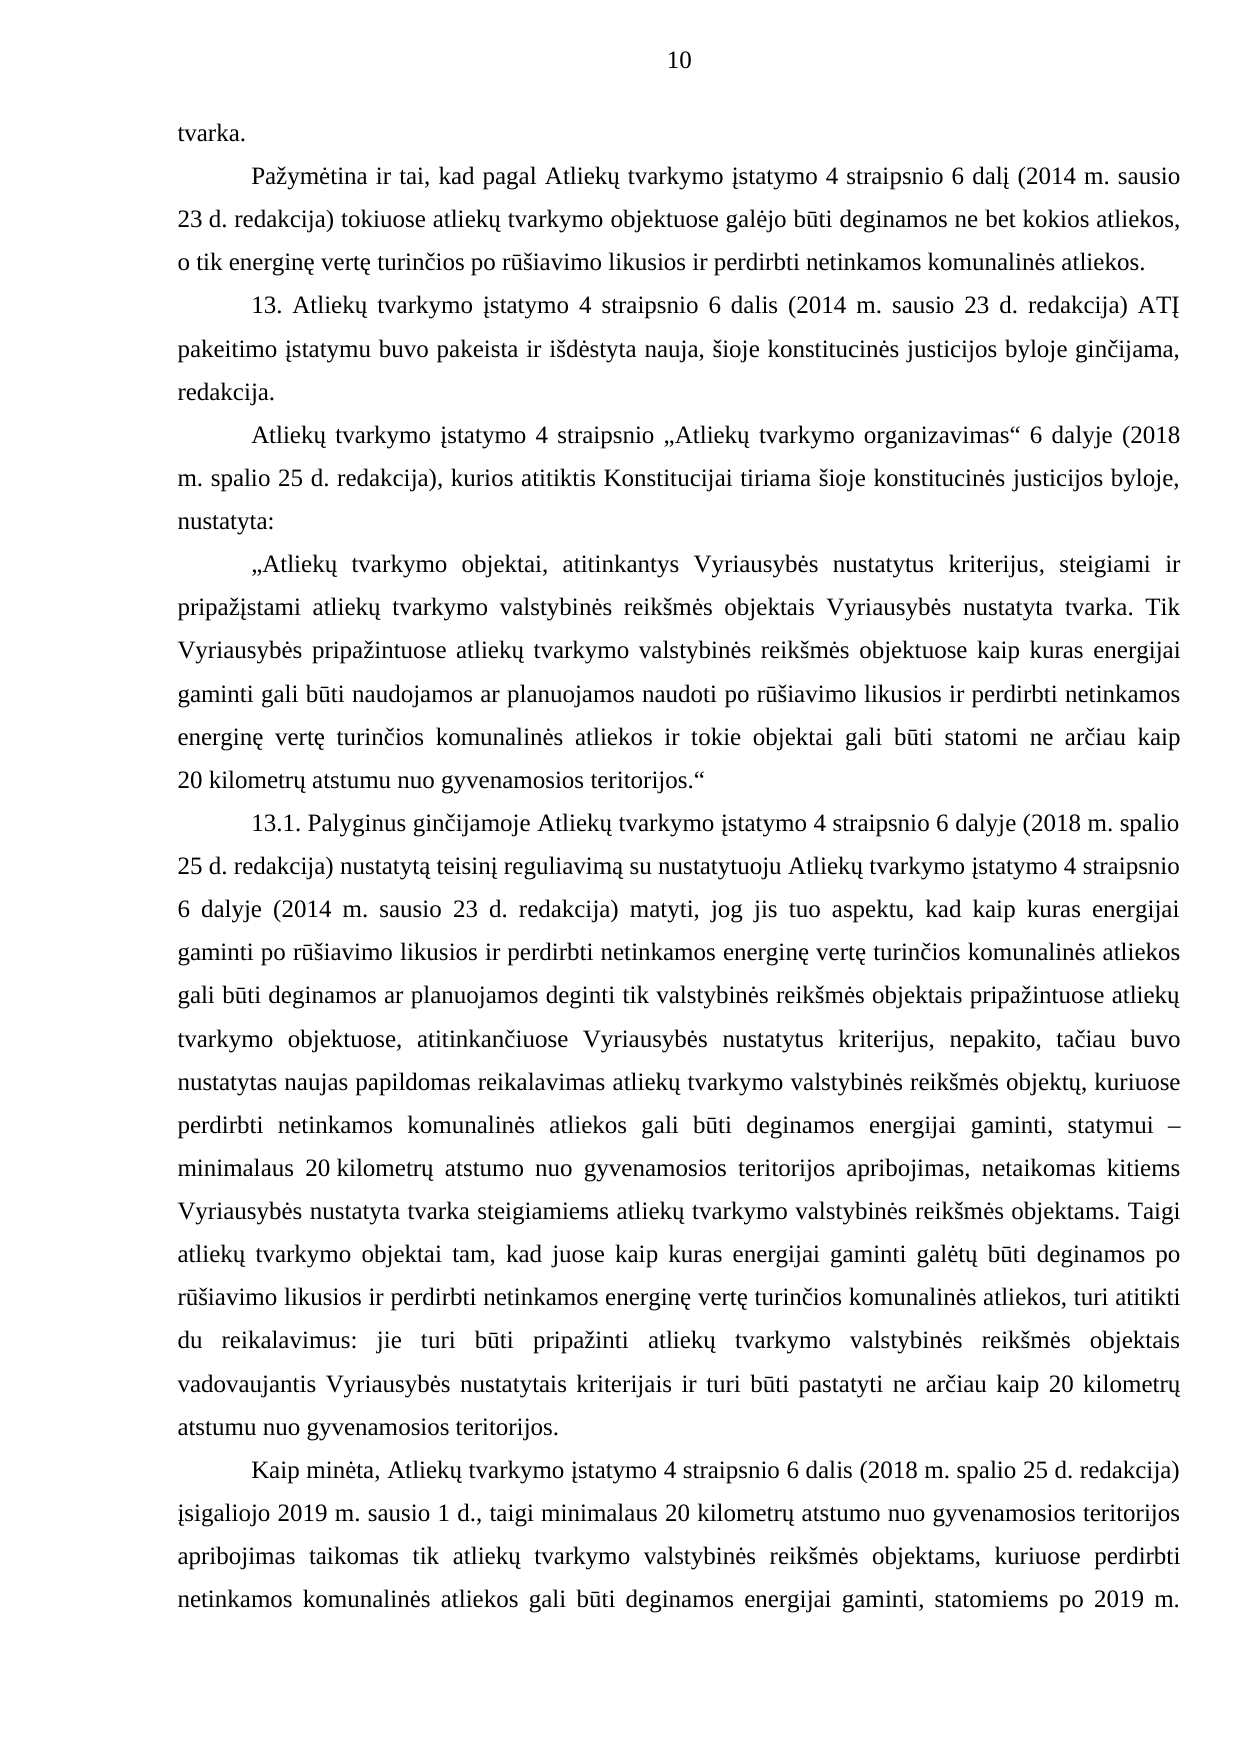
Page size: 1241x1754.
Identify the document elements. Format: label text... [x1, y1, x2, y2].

text Pažymėtina ir tai, kad pagal Atliekų tvarkymo įstatymo 4 straipsnio 6 dalį (2014 m. sausio 23 d. redakcija) tokiuose atliekų tvarkymo objektuose galėjo būti deginamos ne bet kokios atliekos, o tik energinę vertę turinčios po rūšiavimo likusios ir perdirbti netinkamos komunalinės atliekos. [177, 161, 1181, 276]
text 13. Atliekų tvarkymo įstatymo 4 straipsnio 6 dalis (2014 m. sausio 23 d. redakcija) ATĮ pakeitimo įstatymu buvo pakeista ir išdėstyta nauja, šioje konstitucinės justicijos byloje ginčijama, redakcija. [177, 291, 1181, 406]
text tvarka. [177, 118, 1181, 147]
text Kaip minėta, Atliekų tvarkymo įstatymo 4 straipsnio 6 dalis (2018 m. spalio 25 d. redakcija) įsigaliojo 2019 m. sausio 1 d., taigi minimalaus 20 kilometrų atstumo nuo gyvenamosios teritorijos apribojimas taikomas tik atliekų tvarkymo valstybinės reikšmės objektams, kuriuose perdirbti netinkamos komunalinės atliekos gali būti deginamos energijai gaminti, statomiems po 2019 m. [177, 1455, 1181, 1613]
text „Atliekų tvarkymo objektai, atitinkantys Vyriausybės nustatytus kriterijus, steigiami ir pripažįstami atliekų tvarkymo valstybinės reikšmės objektais Vyriausybės nustatyta tvarka. Tik Vyriausybės pripažintuose atliekų tvarkymo valstybinės reikšmės objektuose kaip kuras energijai gaminti gali būti naudojamos ar planuojamos naudoti po rūšiavimo likusios ir perdirbti netinkamos energinę vertę turinčios komunalinės atliekos ir tokie objektai gali būti statomi ne arčiau kaip 20 kilometrų atstumu nuo gyvenamosios teritorijos.“ [177, 549, 1181, 794]
text Atliekų tvarkymo įstatymo 4 straipsnio „Atliekų tvarkymo organizavimas“ 6 dalyje (2018 m. spalio 25 d. redakcija), kurios atitiktis Konstitucijai tiriama šioje konstitucinės justicijos byloje, nustatyta: [177, 420, 1181, 535]
text 13.1. Palyginus ginčijamoje Atliekų tvarkymo įstatymo 4 straipsnio 6 dalyje (2018 m. spalio 25 d. redakcija) nustatytą teisinį reguliavimą su nustatytuoju Atliekų tvarkymo įstatymo 4 straipsnio 6 dalyje (2014 m. sausio 23 d. redakcija) matyti, jog jis tuo aspektu, kad kaip kuras energijai gaminti po rūšiavimo likusios ir perdirbti netinkamos energinę vertę turinčios komunalinės atliekos gali būti deginamos ar planuojamos deginti tik valstybinės reikšmės objektais pripažintuose atliekų tvarkymo objektuose, atitinkančiuose Vyriausybės nustatytus kriterijus, nepakito, tačiau buvo nustatytas naujas papildomas reikalavimas atliekų tvarkymo valstybinės reikšmės objektų, kuriuose perdirbti netinkamos komunalinės atliekos gali būti deginamos energijai gaminti, statymui – minimalaus 20 kilometrų atstumo nuo gyvenamosios teritorijos apribojimas, netaikomas kitiems Vyriausybės nustatyta tvarka steigiamiems atliekų tvarkymo valstybinės reikšmės objektams. Taigi atliekų tvarkymo objektai tam, kad juose kaip kuras energijai gaminti galėtų būti deginamos po rūšiavimo likusios ir perdirbti netinkamos energinę vertę turinčios komunalinės atliekos, turi atitikti du reikalavimus: jie turi būti pripažinti atliekų tvarkymo valstybinės reikšmės objektais vadovaujantis Vyriausybės nustatytais kriterijais ir turi būti pastatyti ne arčiau kaip 20 kilometrų atstumu nuo gyvenamosios teritorijos. [177, 808, 1181, 1441]
